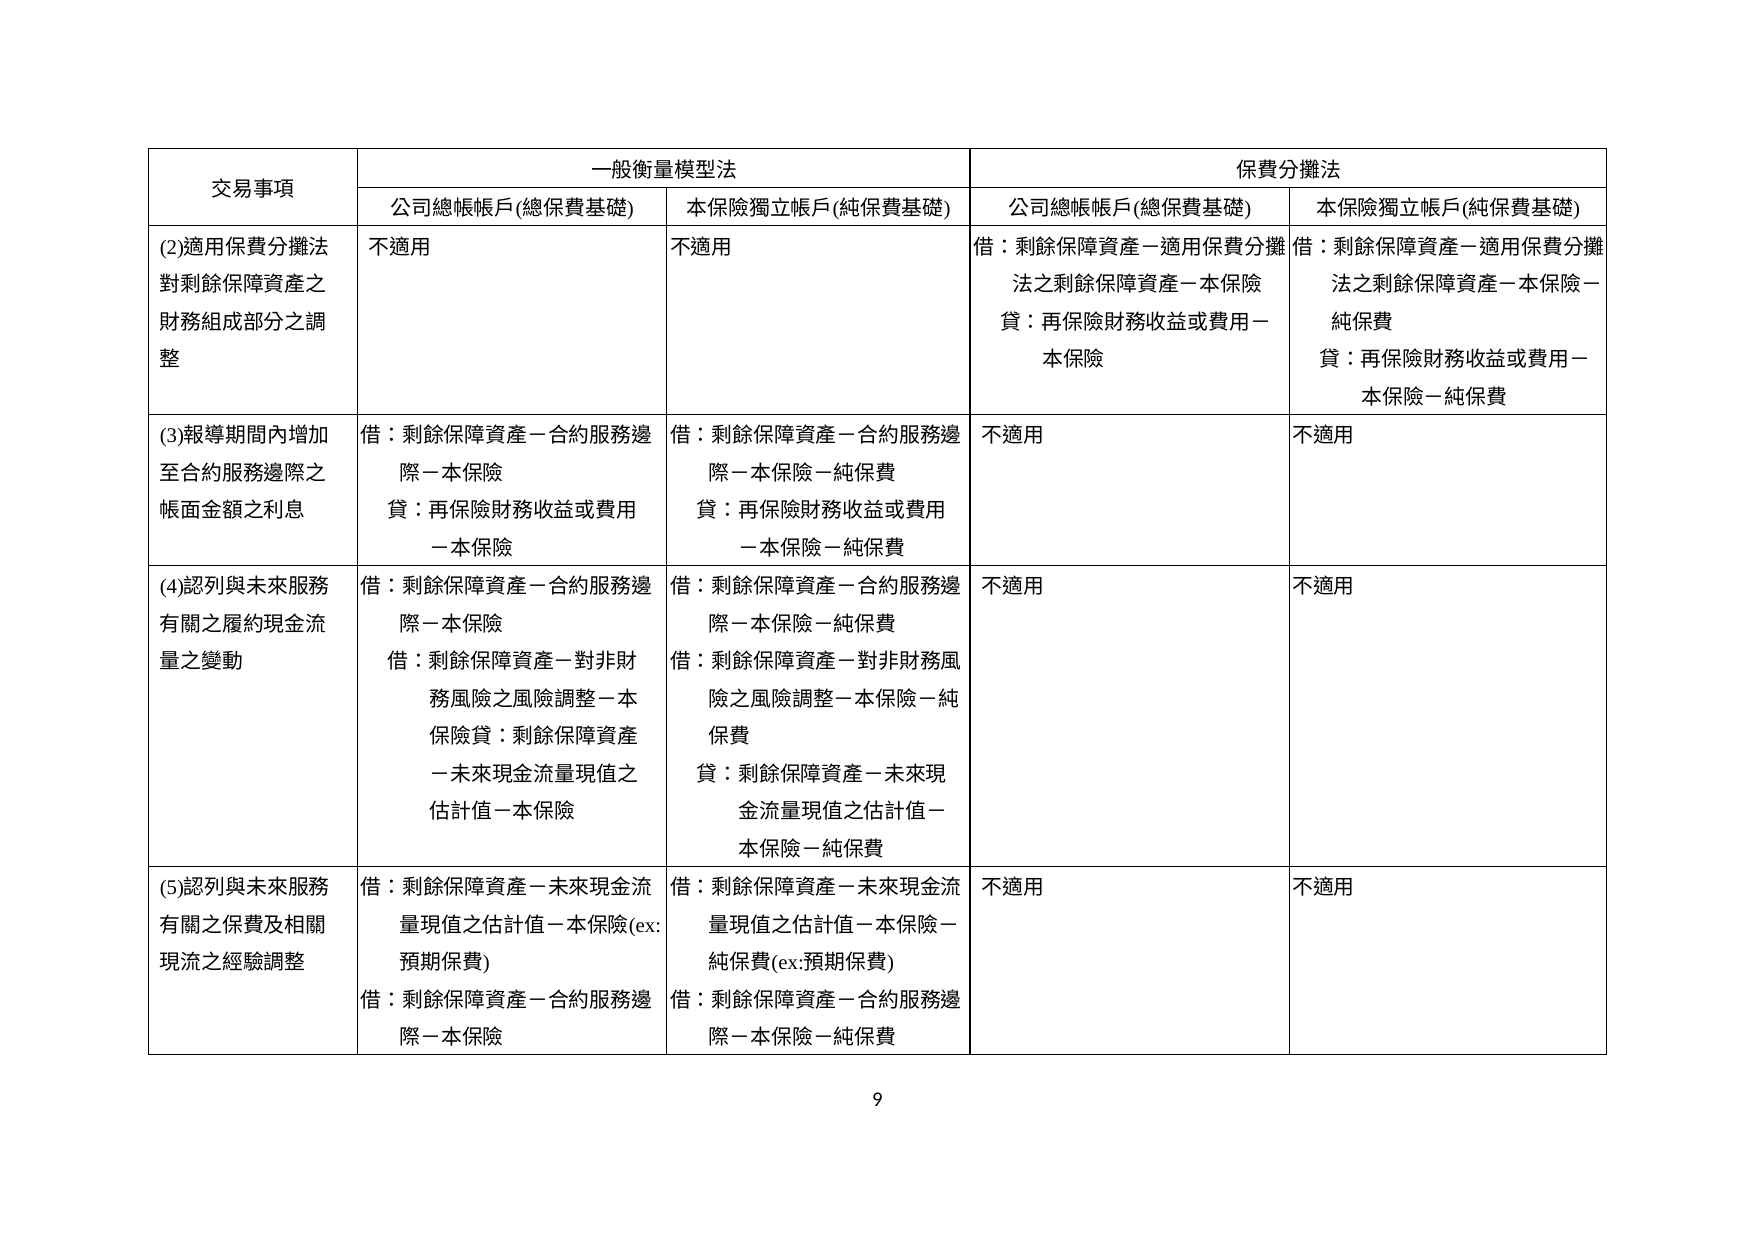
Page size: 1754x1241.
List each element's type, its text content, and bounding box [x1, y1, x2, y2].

table_cell 不適用 [667, 226, 969, 414]
table_cell 借：剩餘保障資產－未來現金流量現值之估計值－本保險(ex:預期保費) 借：剩餘保障資產－合約服務邊際－本保險 [358, 867, 666, 1054]
table_cell 借：剩餘保障資產－合約服務邊際－本保險 借：剩餘保障資產－對非財務風險之風險調整－本保險貸：剩餘保障資產－未來現金流量現值之估計值－本保險 [358, 566, 666, 866]
table_cell 借：剩餘保障資產－合約服務邊際－本保險－純保費 貸：再保險財務收益或費用－本保險－純保費 [667, 415, 969, 565]
table_cell (3)報導期間內增加至合約服務邊際之帳面金額之利息 [149, 415, 357, 565]
table_cell (2)適用保費分攤法對剩餘保障資產之財務組成部分之調整 [149, 226, 357, 414]
table_cell 本保險獨立帳戶(純保費基礎) [1290, 188, 1606, 225]
table_cell 不適用 [971, 415, 1289, 565]
table_cell 借：剩餘保障資產－適用保費分攤法之剩餘保障資產－本保險 貸：再保險財務收益或費用－本保險 [971, 226, 1289, 414]
table_cell 借：剩餘保障資產－適用保費分攤法之剩餘保障資產－本保險－純保費 貸：再保險財務收益或費用－本保險－純保費 [1290, 226, 1606, 414]
table_cell (5)認列與未來服務有關之保費及相關現流之經驗調整 [149, 867, 357, 1054]
table_cell 不適用 [1290, 867, 1606, 1054]
table_cell (4)認列與未來服務有關之履約現金流量之變動 [149, 566, 357, 866]
table_cell 公司總帳帳戶(總保費基礎) [971, 188, 1289, 225]
table_cell 不適用 [971, 566, 1289, 866]
table_cell 不適用 [1290, 566, 1606, 866]
table_cell 借：剩餘保障資產－未來現金流量現值之估計值－本保險－純保費(ex:預期保費) 借：剩餘保障資產－合約服務邊際－本保險－純保費 [667, 867, 969, 1054]
table_cell 公司總帳帳戶(總保費基礎) [358, 188, 666, 225]
table_header 保費分攤法 [971, 149, 1606, 187]
table_cell 不適用 [358, 226, 666, 414]
table_cell 本保險獨立帳戶(純保費基礎) [667, 188, 969, 225]
table_header 一般衡量模型法 [358, 149, 969, 187]
table_cell 不適用 [1290, 415, 1606, 565]
table_header 交易事項 [149, 149, 357, 225]
table_cell 借：剩餘保障資產－合約服務邊際－本保險 貸：再保險財務收益或費用－本保險 [358, 415, 666, 565]
table_cell 借：剩餘保障資產－合約服務邊際－本保險－純保費 借：剩餘保障資產－對非財務風險之風險調整－本保險－純保費 貸：剩餘保障資產－未來現金流量現值之估計值－本保險－純保費 [667, 566, 969, 866]
table_cell 不適用 [971, 867, 1289, 1054]
